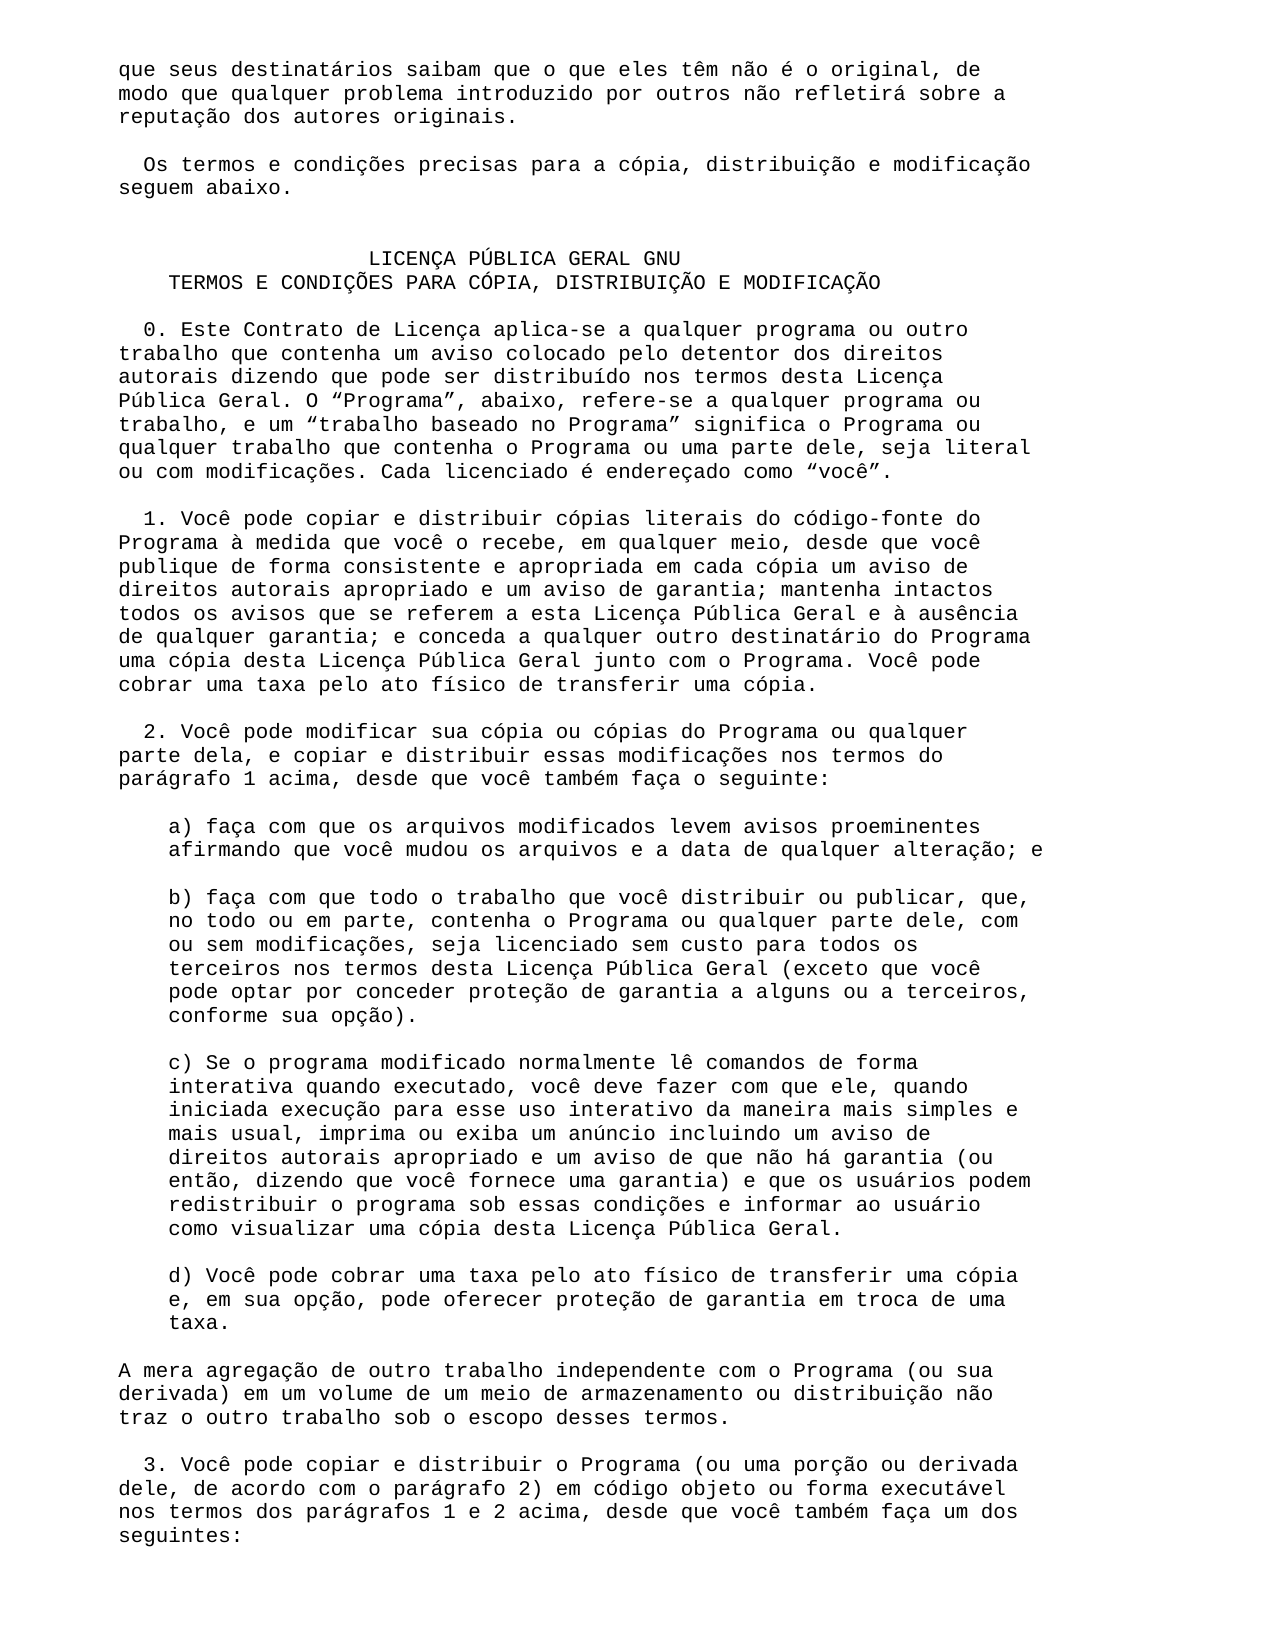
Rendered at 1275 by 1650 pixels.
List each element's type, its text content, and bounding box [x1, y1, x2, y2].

text LICENÇA PÚBLICA GERAL GNU [118, 248, 1216, 272]
text ou sem modificações, seja licenciado sem custo para todos os [118, 934, 1216, 958]
text nos termos dos parágrafos 1 e 2 acima, desde que você também faça um dos [118, 1501, 1216, 1525]
text modo que qualquer problema introduzido por outros não refletirá sobre a [118, 83, 1216, 106]
text Programa à medida que você o recebe, em qualquer meio, desde que você [118, 532, 1216, 556]
text pode optar por conceder proteção de garantia a alguns ou a terceiros, [118, 981, 1216, 1005]
text todos os avisos que se referem a esta Licença Pública Geral e à ausência [118, 603, 1216, 627]
text parágrafo 1 acima, desde que você também faça o seguinte: [118, 768, 1216, 792]
text A mera agregação de outro trabalho independente com o Programa (ou sua [118, 1359, 1216, 1383]
text autorais dizendo que pode ser distribuído nos termos desta Licença [118, 366, 1216, 390]
text 1. Você pode copiar e distribuir cópias literais do código-fonte do [118, 508, 1216, 532]
text seguem abaixo. [118, 177, 1216, 201]
text seguintes: [118, 1525, 1216, 1549]
text e, em sua opção, pode oferecer proteção de garantia em troca de uma [118, 1289, 1216, 1312]
text b) faça com que todo o trabalho que você distribuir ou publicar, que, [118, 887, 1216, 910]
text 3. Você pode copiar e distribuir o Programa (ou uma porção ou derivada [118, 1454, 1216, 1478]
text Pública Geral. O “Programa”, abaixo, refere-se a qualquer programa ou [118, 390, 1216, 414]
text d) Você pode cobrar uma taxa pelo ato físico de transferir uma cópia [118, 1265, 1216, 1289]
text conforme sua opção). [118, 1005, 1216, 1028]
text ou com modificações. Cada licenciado é endereçado como “você”. [118, 461, 1216, 485]
text trabalho, e um “trabalho baseado no Programa” significa o Programa ou [118, 414, 1216, 437]
text cobrar uma taxa pelo ato físico de transferir uma cópia. [118, 674, 1216, 697]
text direitos autorais apropriado e um aviso de que não há garantia (ou [118, 1147, 1216, 1170]
text derivada) em um volume de um meio de armazenamento ou distribuição não [118, 1383, 1216, 1407]
text parte dela, e copiar e distribuir essas modificações nos termos do [118, 745, 1216, 768]
text então, dizendo que você fornece uma garantia) e que os usuários podem [118, 1170, 1216, 1194]
text no todo ou em parte, contenha o Programa ou qualquer parte dele, com [118, 910, 1216, 934]
text interativa quando executado, você deve fazer com que ele, quando [118, 1076, 1216, 1099]
text publique de forma consistente e apropriada em cada cópia um aviso de [118, 556, 1216, 579]
text terceiros nos termos desta Licença Pública Geral (exceto que você [118, 958, 1216, 981]
text de qualquer garantia; e conceda a qualquer outro destinatário do Programa [118, 627, 1216, 650]
text dele, de acordo com o parágrafo 2) em código objeto ou forma executável [118, 1478, 1216, 1501]
text traz o outro trabalho sob o escopo desses termos. [118, 1407, 1216, 1431]
text trabalho que contenha um aviso colocado pelo detentor dos direitos [118, 343, 1216, 366]
text reputação dos autores originais. [118, 106, 1216, 130]
text 0. Este Contrato de Licença aplica-se a qualquer programa ou outro [118, 319, 1216, 343]
text uma cópia desta Licença Pública Geral junto com o Programa. Você pode [118, 650, 1216, 674]
text direitos autorais apropriado e um aviso de garantia; mantenha intactos [118, 579, 1216, 603]
text redistribuir o programa sob essas condições e informar ao usuário [118, 1194, 1216, 1218]
text taxa. [118, 1312, 1216, 1336]
text 2. Você pode modificar sua cópia ou cópias do Programa ou qualquer [118, 721, 1216, 745]
text como visualizar uma cópia desta Licença Pública Geral. [118, 1218, 1216, 1241]
text c) Se o programa modificado normalmente lê comandos de forma [118, 1052, 1216, 1076]
text TERMOS E CONDIÇÕES PARA CÓPIA, DISTRIBUIÇÃO E MODIFICAÇÃO [118, 272, 1216, 296]
text afirmando que você mudou os arquivos e a data de qualquer alteração; e [118, 839, 1216, 863]
text que seus destinatários saibam que o que eles têm não é o original, de [118, 59, 1216, 83]
text mais usual, imprima ou exiba um anúncio incluindo um aviso de [118, 1123, 1216, 1147]
text qualquer trabalho que contenha o Programa ou uma parte dele, seja literal [118, 437, 1216, 461]
text iniciada execução para esse uso interativo da maneira mais simples e [118, 1099, 1216, 1123]
text Os termos e condições precisas para a cópia, distribuição e modificação [118, 154, 1216, 177]
text a) faça com que os arquivos modificados levem avisos proeminentes [118, 816, 1216, 839]
